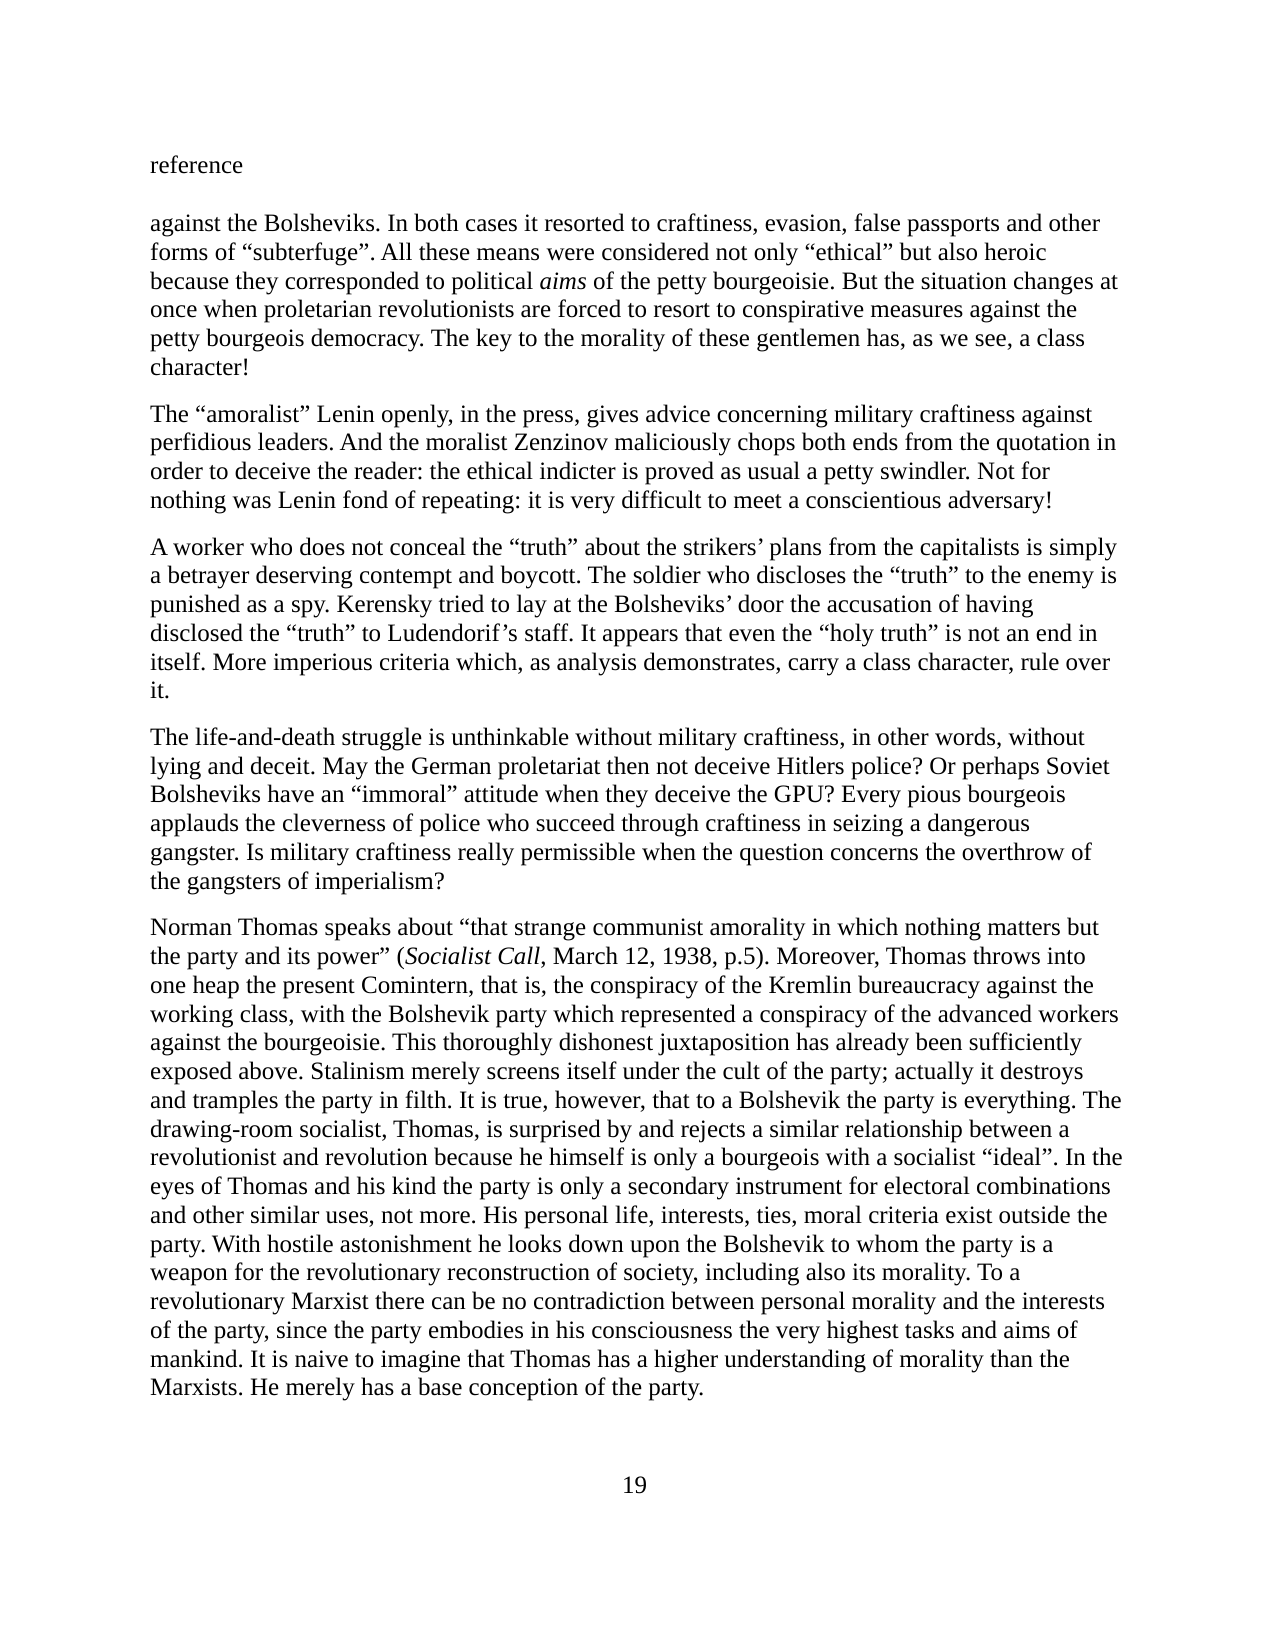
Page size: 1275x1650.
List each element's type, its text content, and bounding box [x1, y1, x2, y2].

text The life-and-death struggle is unthinkable without military craftiness, in other words, without lying and deceit. May the German proletariat then not deceive Hitlers police? Or perhaps Soviet Bolsheviks have an “immoral” attitude when they deceive the GPU? Every pious bourgeois applauds the cleverness of police who succeed through craftiness in seizing a dangerous gangster. Is military craftiness really permissible when the question concerns the overthrow of the gangsters of imperialism? [150, 722, 1125, 894]
text Norman Thomas speaks about “that strange communist amorality in which nothing matters but the party and its power” (Socialist Call, March 12, 1938, p.5). Moreover, Thomas throws into one heap the present Comintern, that is, the conspiracy of the Kremlin bureaucracy against the working class, with the Bolshevik party which represented a conspiracy of the advanced workers against the bourgeoisie. This thoroughly dishonest juxtaposition has already been sufficiently exposed above. Stalinism merely screens itself under the cult of the party; actually it destroys and tramples the party in filth. It is true, however, that to a Bolshevik the party is everything. The drawing-room socialist, Thomas, is surprised by and rejects a similar relationship between a revolutionist and revolution because he himself is only a bourgeois with a socialist “ideal”. In the eyes of Thomas and his kind the party is only a secondary instrument for electoral combinations and other similar uses, not more. His personal life, interests, ties, moral criteria exist outside the party. With hostile astonishment he looks down upon the Bolshevik to whom the party is a weapon for the revolutionary reconstruction of society, including also its morality. To a revolutionary Marxist there can be no contradiction between personal morality and the interests of the party, since the party embodies in his consciousness the very highest tasks and aims of mankind. It is naive to imagine that Thomas has a higher understanding of morality than the Marxists. He merely has a base conception of the party. [150, 912, 1125, 1401]
text A worker who does not conceal the “truth” about the strikers’ plans from the capitalists is simply a betrayer deserving contempt and boycott. The soldier who discloses the “truth” to the enemy is punished as a spy. Kerensky tried to lay at the Bolsheviks’ door the accusation of having disclosed the “truth” to Ludendorif’s staff. It appears that even the “holy truth” is not an end in itself. More imperious criteria which, as analysis demonstrates, carry a class character, rule over it. [150, 532, 1125, 704]
text against the Bolsheviks. In both cases it resorted to craftiness, evasion, false passports and other forms of “subterfuge”. All these means were considered not only “ethical” but also heroic because they corresponded to political aims of the petty bourgeoisie. But the situation changes at once when proletarian revolutionists are forced to resort to conspirative measures against the petty bourgeois democracy. The key to the morality of these gentlemen has, as we see, a class character! [150, 208, 1125, 381]
text The “amoralist” Lenin openly, in the press, gives advice concerning military craftiness against perfidious leaders. And the moralist Zenzinov maliciously chops both ends from the quotation in order to deceive the reader: the ethical indicter is proved as usual a petty swindler. Not for nothing was Lenin fond of repeating: it is very difficult to meet a conscientious adversary! [150, 399, 1125, 514]
